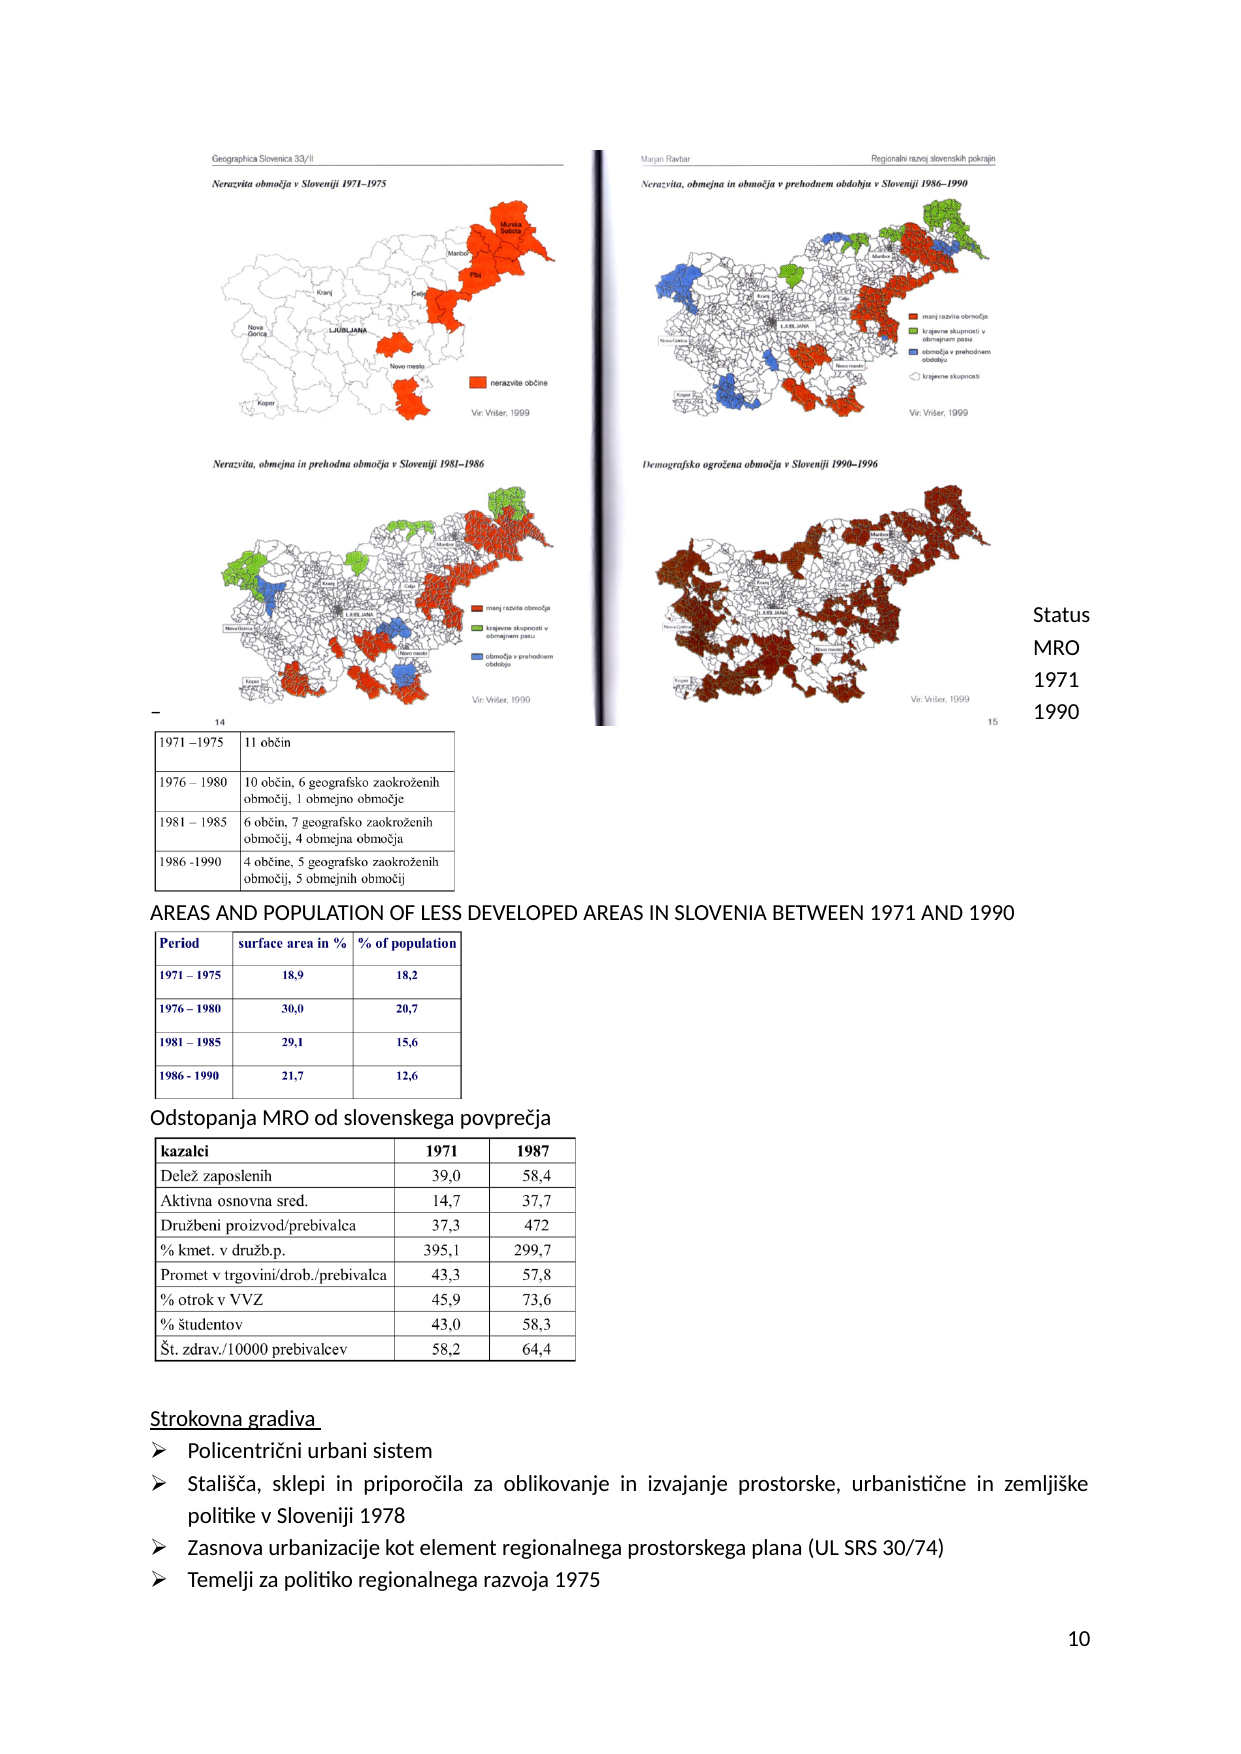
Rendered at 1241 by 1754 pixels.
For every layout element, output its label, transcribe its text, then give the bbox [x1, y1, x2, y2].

picture [184, 150, 1014, 726]
text Odstopanja MRO od slovenskega povprečja [150, 1103, 1090, 1131]
list Zasnova urbanizacije kot element regionalnega prostorskega plana (UL SRS 30/74) [150, 1533, 1090, 1561]
list Stališča, sklepi in priporočila za oblikovanje in izvajanje prostorske, urbanistične in zemljiške politike v Sloveniji 1978 [150, 1469, 1090, 1529]
picture [150, 729, 455, 894]
picture [150, 930, 464, 1099]
list Policentrični urbani sistem [150, 1436, 1090, 1464]
list Temelji za politiko regionalnega razvoja 1975 [150, 1565, 1090, 1593]
text Status MRO 1971 – 1990 [150, 601, 184, 725]
text AREAS AND POPULATION OF LESS DEVELOPED AREAS IN SLOVENIA BETWEEN 1971 AND 1990 [150, 898, 1090, 926]
text Status MRO 1971 – 1990 [1014, 601, 1090, 725]
text Strokovna gradiva [150, 1404, 1090, 1432]
picture [150, 1135, 576, 1368]
